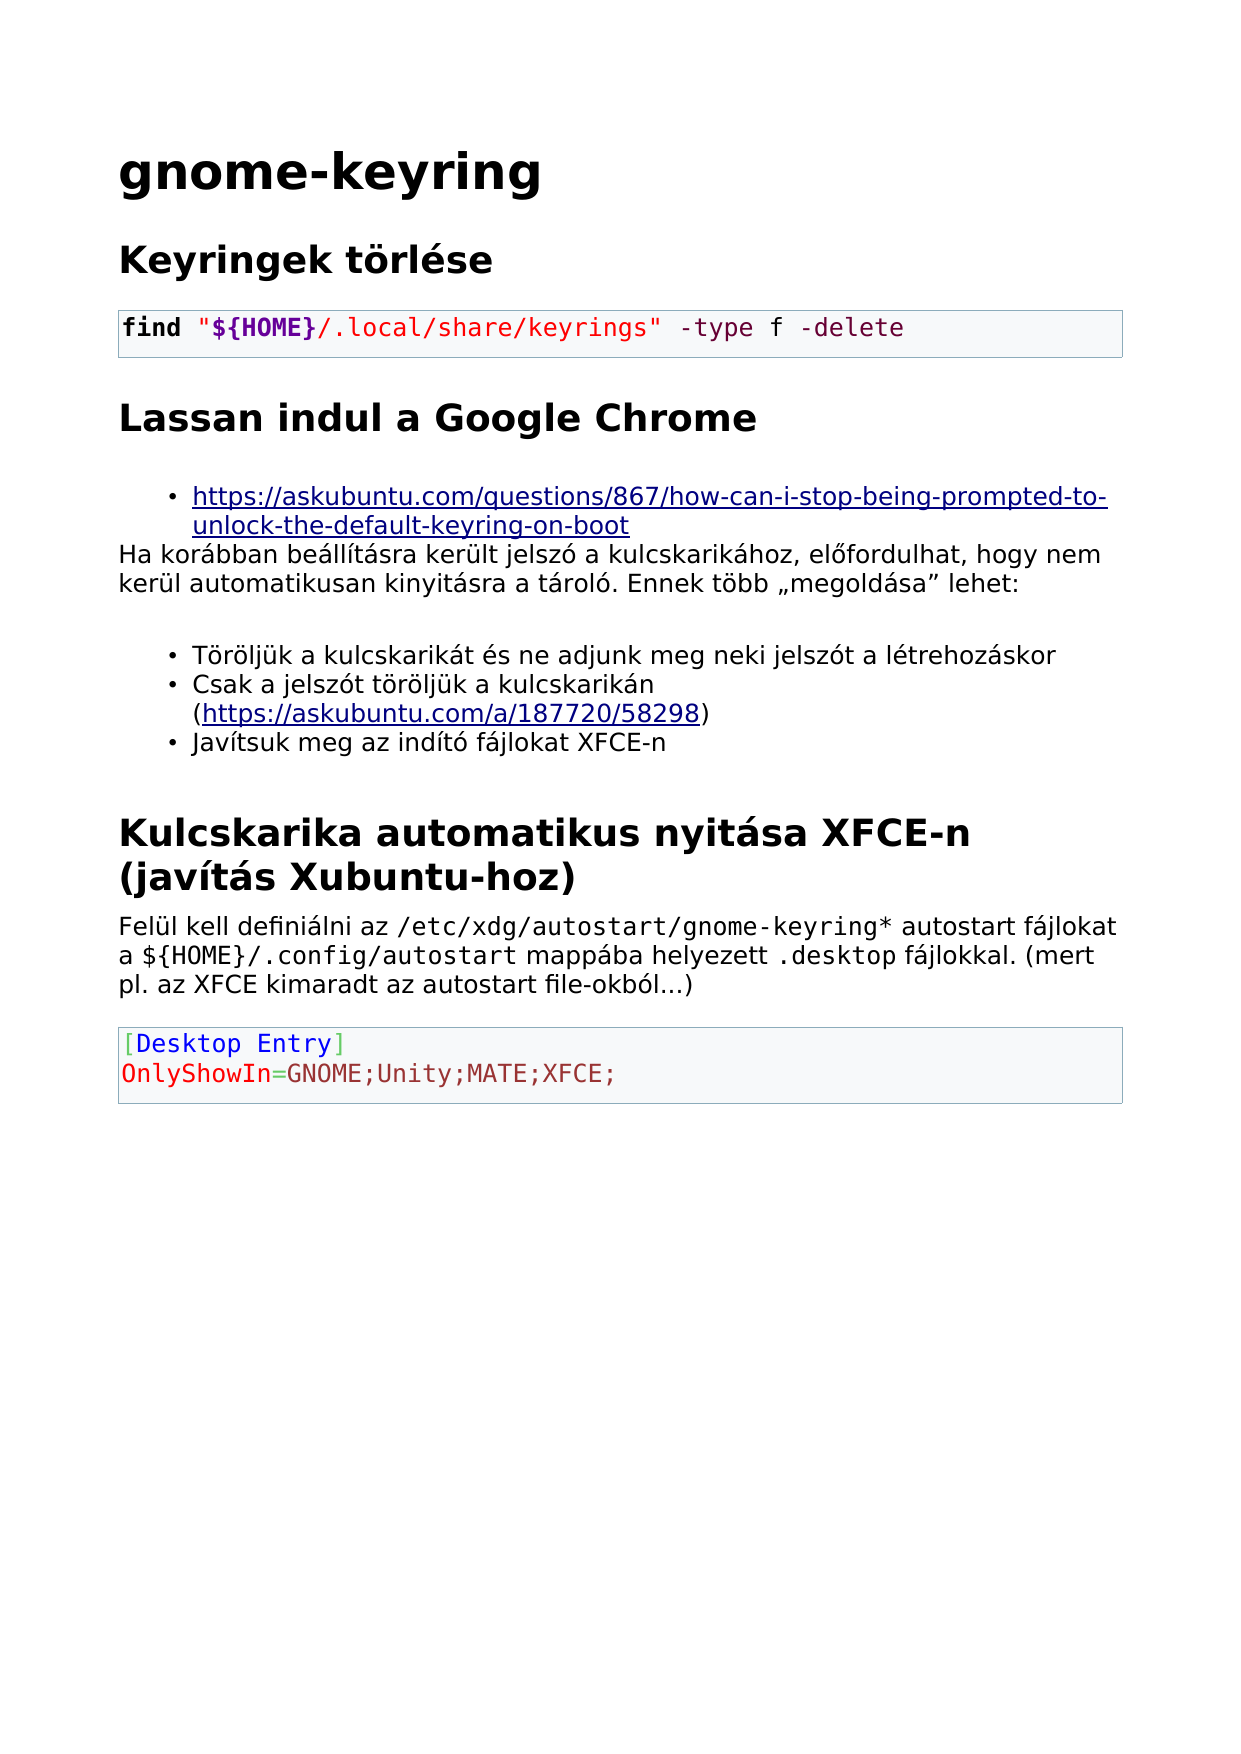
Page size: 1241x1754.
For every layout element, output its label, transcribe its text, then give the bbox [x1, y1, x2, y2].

subtitle gnome-keyring [118, 143, 1122, 201]
table_header [Desktop Entry] OnlyShowIn=GNOME;Unity;MATE;XFCE; [119, 1028, 1122, 1103]
text Ha korábban beállításra került jelszó a kulcskarikához, előfordulhat, hogy nem kerül automatikusan kinyitásra a tároló. Ennek több „megoldása” lehet: [118, 541, 1122, 599]
list https://askubuntu.com/questions/867/how-can-i-stop-being-prompted-to-unlock-the-default-keyring-on-boot [177, 482, 1122, 541]
subtitle Lassan indul a Google Chrome [118, 397, 1122, 440]
list Csak a jelszót töröljük a kulcskarikán (https://askubuntu.com/a/187720/58298) [177, 670, 1122, 728]
subtitle Kulcskarika automatikus nyitása XFCE-n (javítás Xubuntu-hoz) [118, 812, 1122, 899]
list Töröljük a kulcskarikát és ne adjunk meg neki jelszót a létrehozáskor [177, 641, 1122, 670]
list Javítsuk meg az indító fájlokat XFCE-n [177, 728, 1122, 757]
text Felül kell definiálni az /etc/xdg/autostart/gnome-keyring* autostart fájlokat a ${HOME}/.config/autostart mappába helyezett .desktop fájlokkal. (mert pl. az XFCE kimaradt az autostart file-okból...) [118, 912, 1122, 999]
table_header find "${HOME}/.local/share/keyrings" -type f -delete [119, 311, 1122, 357]
subtitle Keyringek törlése [118, 239, 1122, 282]
